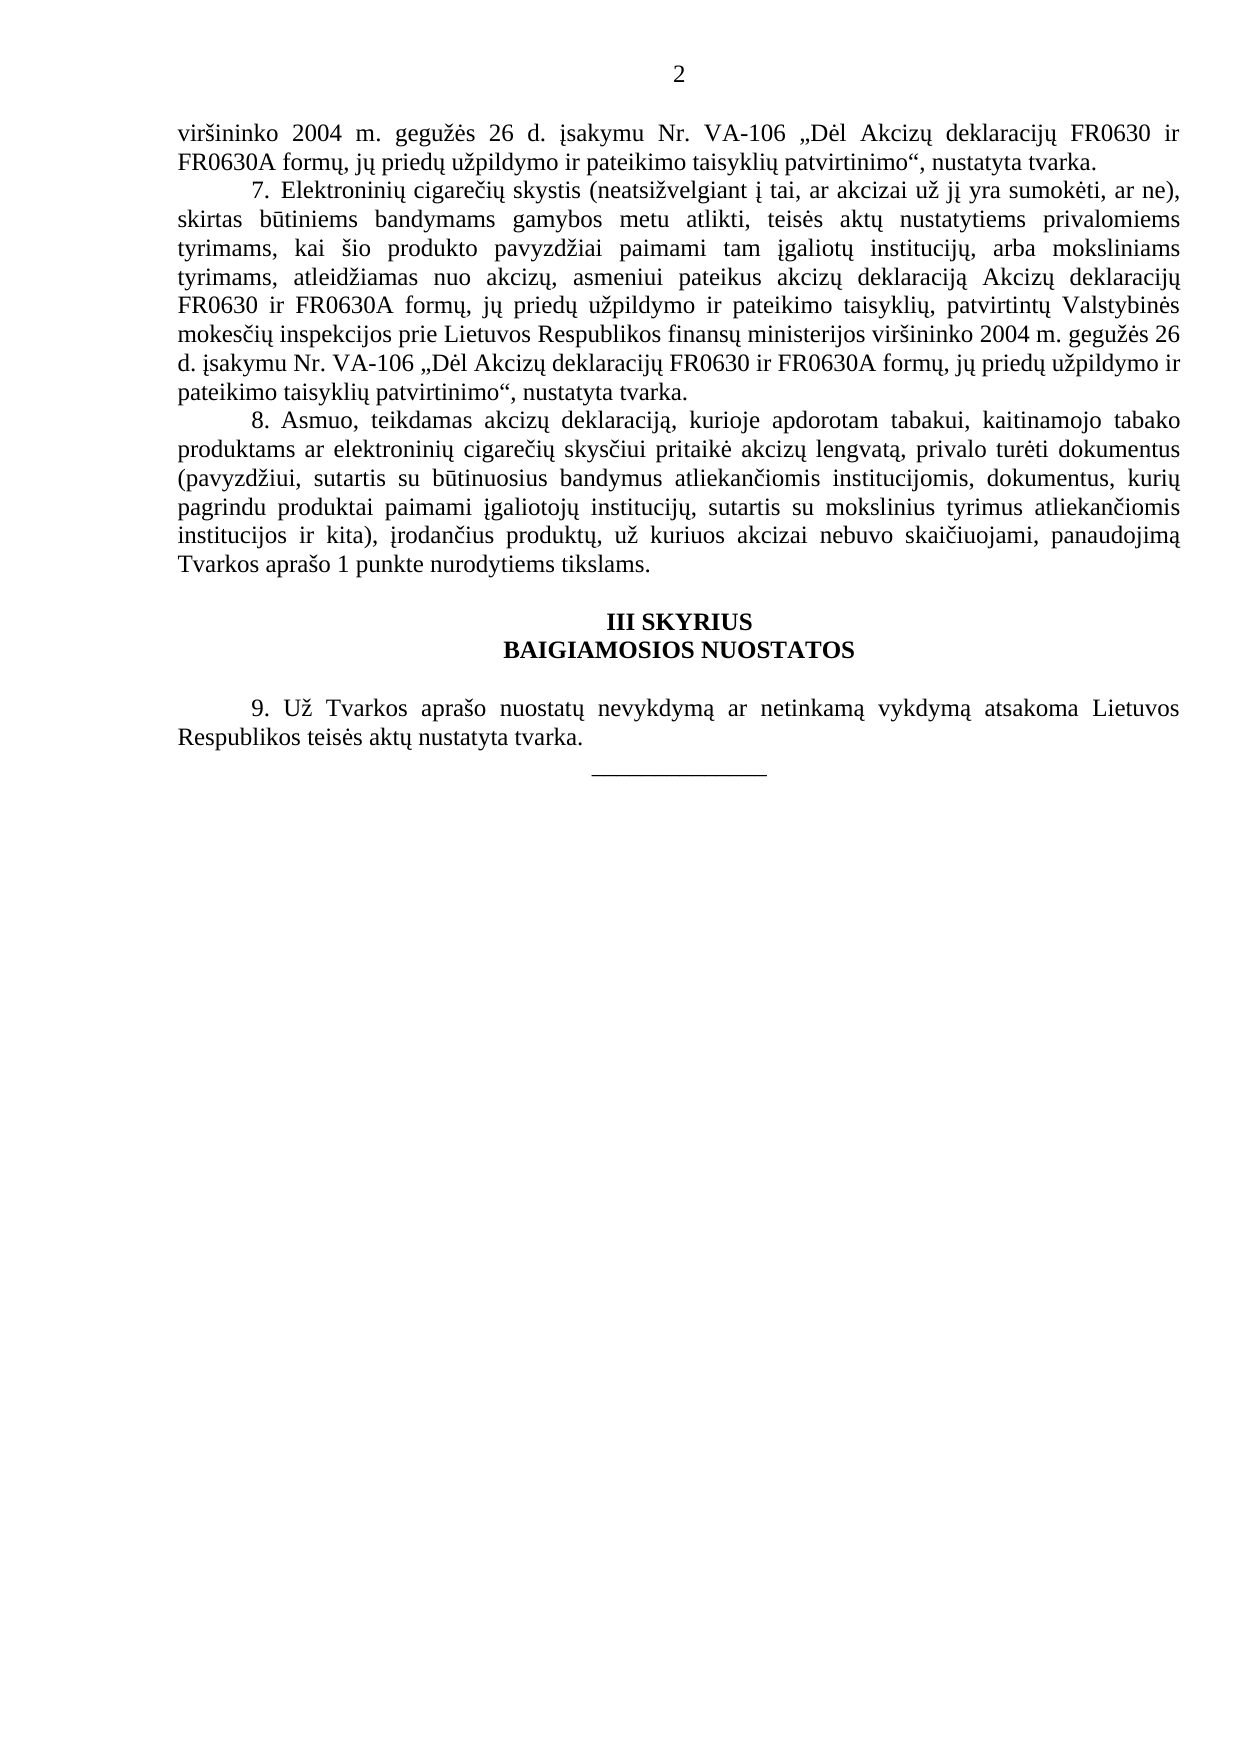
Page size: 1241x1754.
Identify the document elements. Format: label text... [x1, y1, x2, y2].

text BAIGIAMOSIOS NUOSTATOS [177, 636, 1181, 664]
text 8. Asmuo, teikdamas akcizų deklaraciją, kurioje apdorotam tabakui, kaitinamojo tabako produktams ar elektroninių cigarečių skysčiui pritaikė akcizų lengvatą, privalo turėti dokumentus (pavyzdžiui, sutartis su būtinuosius bandymus atliekančiomis institucijomis, dokumentus, kurių pagrindu produktai paimami įgaliotojų institucijų, sutartis su mokslinius tyrimus atliekančiomis institucijos ir kita), įrodančius produktų, už kuriuos akcizai nebuvo skaičiuojami, panaudojimą Tvarkos aprašo 1 punkte nurodytiems tikslams. [177, 406, 1181, 578]
text viršininko 2004 m. gegužės 26 d. įsakymu Nr. VA-106 „Dėl Akcizų deklaracijų FR0630 ir FR0630A formų, jų priedų užpildymo ir pateikimo taisyklių patvirtinimo“, nustatyta tvarka. [177, 118, 1181, 176]
text ______________ [177, 751, 1181, 779]
text 9. Už Tvarkos aprašo nuostatų nevykdymą ar netinkamą vykdymą atsakoma Lietuvos Respublikos teisės aktų nustatyta tvarka. [177, 693, 1181, 751]
text 7. Elektroninių cigarečių skystis (neatsižvelgiant į tai, ar akcizai už jį yra sumokėti, ar ne), skirtas būtiniems bandymams gamybos metu atlikti, teisės aktų nustatytiems privalomiems tyrimams, kai šio produkto pavyzdžiai paimami tam įgaliotų institucijų, arba moksliniams tyrimams, atleidžiamas nuo akcizų, asmeniui pateikus akcizų deklaraciją Akcizų deklaracijų FR0630 ir FR0630A formų, jų priedų užpildymo ir pateikimo taisyklių, patvirtintų Valstybinės mokesčių inspekcijos prie Lietuvos Respublikos finansų ministerijos viršininko 2004 m. gegužės 26 d. įsakymu Nr. VA-106 „Dėl Akcizų deklaracijų FR0630 ir FR0630A formų, jų priedų užpildymo ir pateikimo taisyklių patvirtinimo“, nustatyta tvarka. [177, 176, 1181, 406]
text III SKYRIUS [177, 607, 1181, 636]
